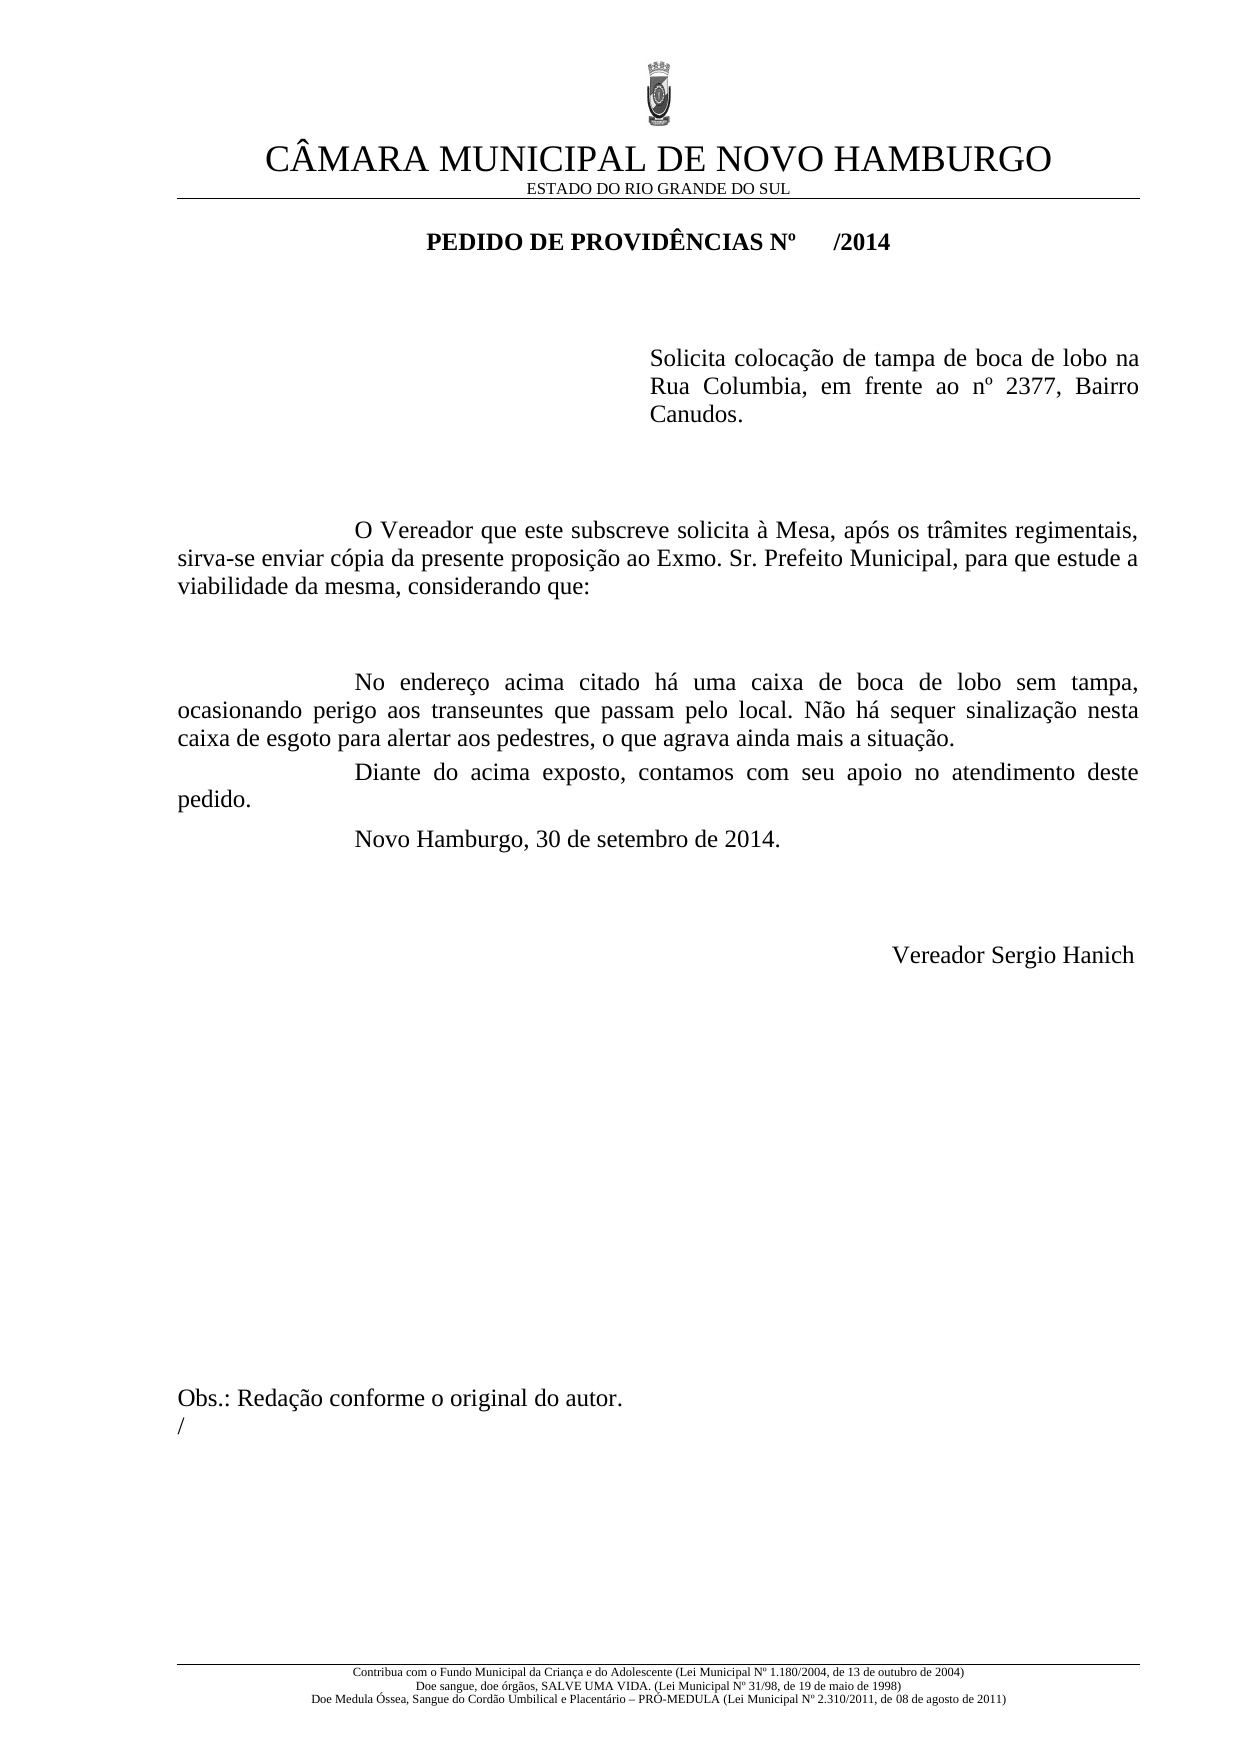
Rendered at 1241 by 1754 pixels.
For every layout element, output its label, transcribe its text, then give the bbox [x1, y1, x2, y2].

text Diante do acima exposto, contamos com seu apoio no atendimento deste pedido. [177, 758, 1140, 813]
text Vereador Sergio Hanich [768, 941, 1140, 969]
text PEDIDO DE PROVIDÊNCIAS Nº /2014 [177, 228, 1140, 256]
text / [177, 1412, 1140, 1440]
text Novo Hamburgo, 30 de setembro de 2014. [177, 825, 1140, 853]
text Solicita colocação de tampa de boca de lobo na Rua Columbia, em frente ao nº 2377, Bairro Canudos. [649, 344, 1140, 428]
text O Vereador que este subscreve solicita à Mesa, após os trâmites regimentais, sirva-se enviar cópia da presente proposição ao Exmo. Sr. Prefeito Municipal, para que estude a viabilidade da mesma, considerando que: [177, 516, 1140, 599]
text Obs.: Redação conforme o original do autor. [177, 1384, 1140, 1412]
text No endereço acima citado há uma caixa de boca de lobo sem tampa, ocasionando perigo aos transeuntes que passam pelo local. Não há sequer sinalização nesta caixa de esgoto para alertar aos pedestres, o que agrava ainda mais a situação. [177, 668, 1140, 752]
